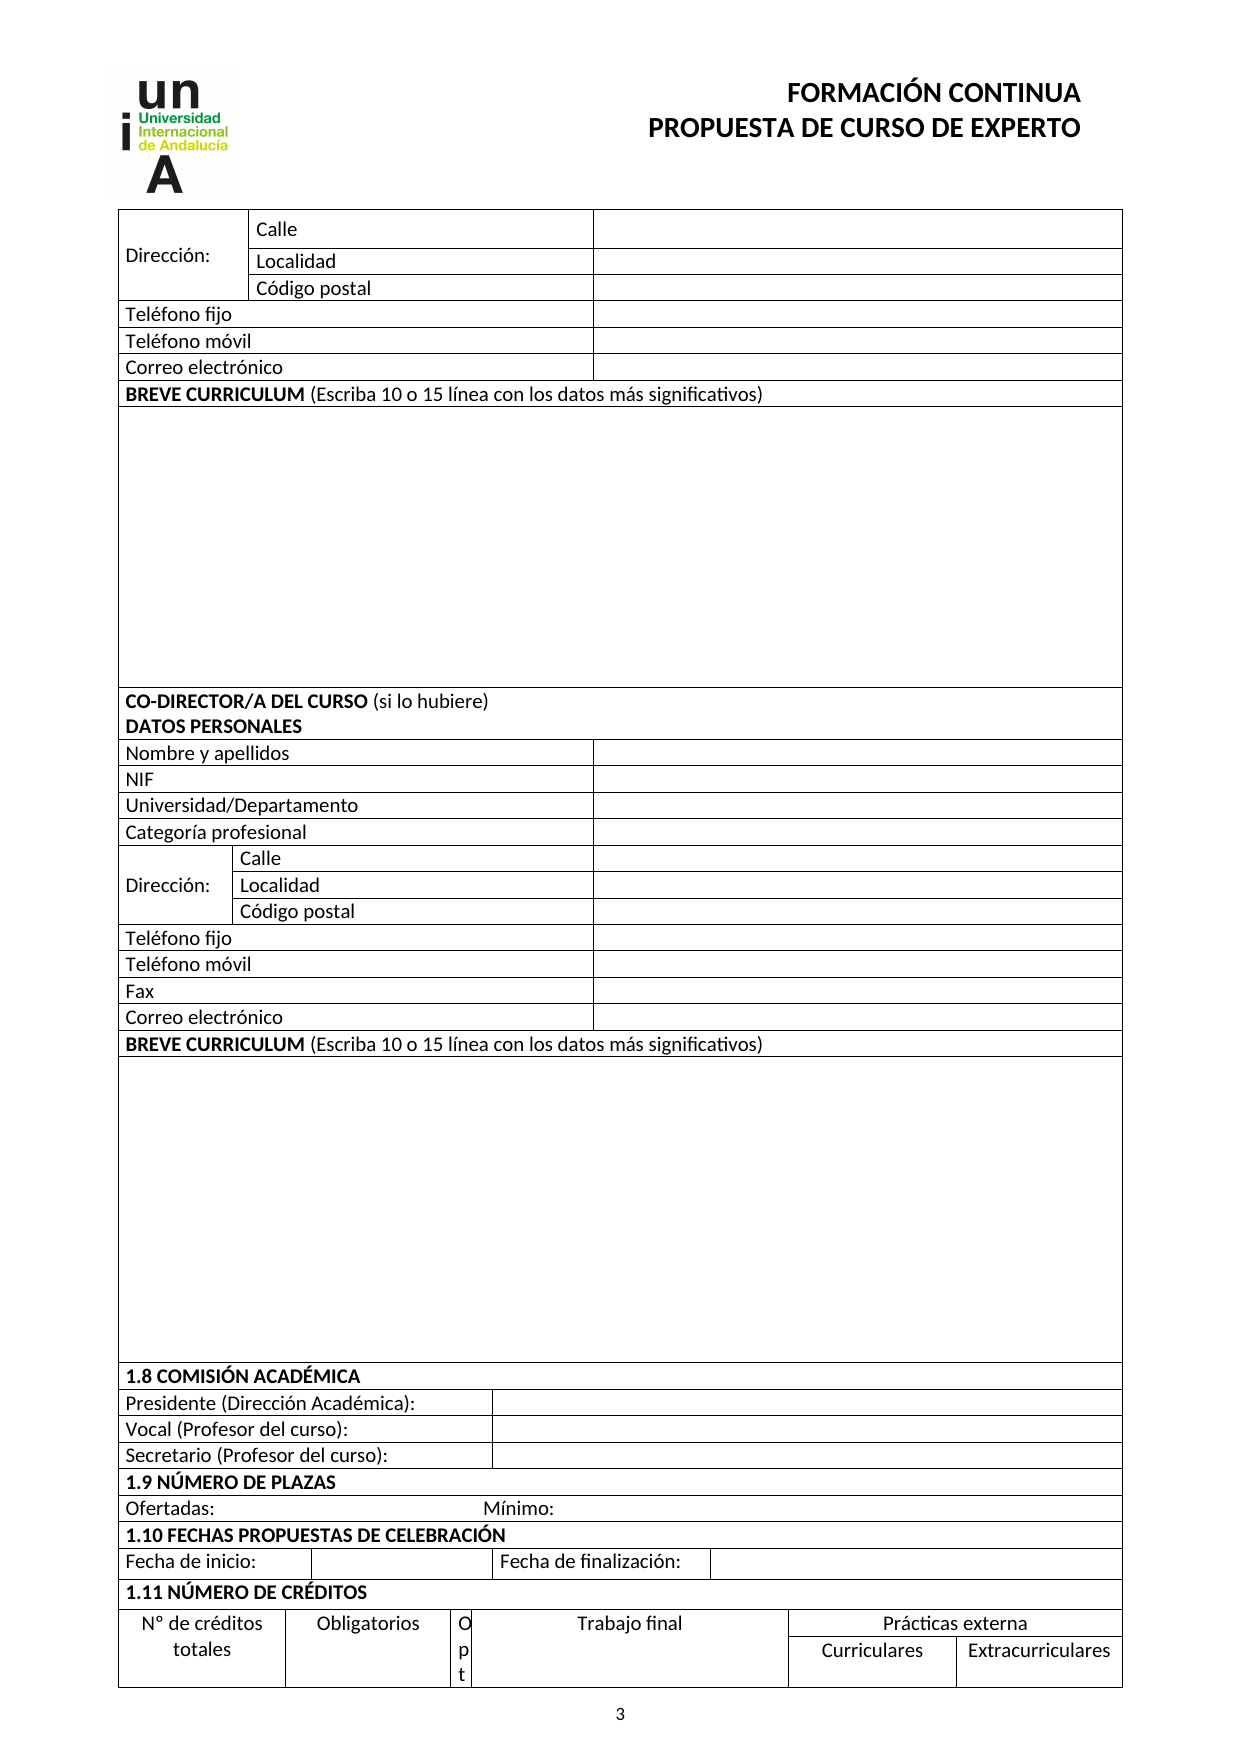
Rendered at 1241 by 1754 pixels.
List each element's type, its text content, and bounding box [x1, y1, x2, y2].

table_cell [594, 846, 1122, 871]
table_cell BREVE CURRICULUM (Escriba 10 o 15 línea con los datos más significativos) [119, 381, 1122, 406]
table_cell [594, 819, 1122, 844]
table_cell [594, 301, 1122, 327]
table_cell [493, 1443, 1122, 1468]
table_cell Fecha de finalización: [493, 1549, 710, 1578]
table_cell [594, 1004, 1122, 1030]
table_cell Nombre y apellidos [119, 740, 593, 765]
table_cell Ofertadas: [119, 1496, 476, 1521]
table_cell Universidad/Departamento [119, 793, 593, 818]
table_cell [119, 407, 1122, 687]
table_cell Teléfono fijo [119, 925, 593, 950]
table_cell Mínimo: [476, 1496, 753, 1521]
table_cell [594, 872, 1122, 897]
table_cell [594, 354, 1122, 380]
table_cell Prácticas externa [789, 1610, 1122, 1636]
table_cell [594, 275, 1122, 300]
table_cell [594, 249, 1122, 274]
table_cell Calle [233, 846, 593, 871]
table_cell Calle [249, 210, 593, 247]
table_cell Localidad [249, 249, 593, 274]
table_cell Código postal [249, 275, 593, 300]
table_cell [594, 210, 1122, 247]
table_cell DATOS PERSONALES [119, 713, 1122, 739]
table_cell Nº de créditos totales [119, 1610, 285, 1687]
table_cell [594, 925, 1122, 950]
table_cell Dirección: [119, 210, 248, 300]
table_cell CO-DIRECTOR/A DEL CURSO (si lo hubiere) [119, 688, 1122, 713]
table_cell [312, 1549, 492, 1578]
table_cell 1.11 NÚMERO DE CRÉDITOS [119, 1580, 1122, 1609]
table_cell Vocal (Profesor del curso): [119, 1416, 492, 1442]
table_cell [594, 978, 1122, 1003]
table_cell [493, 1416, 1122, 1442]
table_cell Código postal [233, 899, 593, 924]
table_cell [594, 951, 1122, 977]
table_cell [754, 1496, 1122, 1521]
table_cell [493, 1390, 1122, 1415]
table_cell [119, 1057, 1122, 1362]
table_cell Presidente (Dirección Académica): [119, 1390, 492, 1415]
table_cell BREVE CURRICULUM (Escriba 10 o 15 línea con los datos más significativos) [119, 1031, 1122, 1056]
table_cell Opt [451, 1610, 471, 1687]
table_cell [594, 766, 1122, 792]
table_cell Teléfono móvil [119, 328, 593, 353]
table_cell 1.9 NÚMERO DE PLAZAS [119, 1469, 1122, 1494]
table_cell Curriculares [789, 1637, 956, 1687]
table_cell [594, 793, 1122, 818]
table_cell Localidad [233, 872, 593, 897]
table_cell Obligatorios [286, 1610, 450, 1687]
table_cell 1.8 COMISIÓN ACADÉMICA [119, 1363, 1122, 1389]
table_cell Categoría profesional [119, 819, 593, 844]
table_cell Teléfono fijo [119, 301, 593, 327]
table_cell Trabajo final [472, 1610, 788, 1687]
table_cell Secretario (Profesor del curso): [119, 1443, 492, 1468]
table_cell Teléfono móvil [119, 951, 593, 977]
table_cell Fax [119, 978, 593, 1003]
table_cell [594, 740, 1122, 765]
table_cell [594, 328, 1122, 353]
table_cell Correo electrónico [119, 354, 593, 380]
picture [107, 66, 241, 199]
table_cell 1.10 FECHAS PROPUESTAS DE CELEBRACIÓN [119, 1522, 1122, 1547]
table_cell Dirección: [119, 846, 232, 924]
table_cell Extracurriculares [957, 1637, 1122, 1687]
table_cell Correo electrónico [119, 1004, 593, 1030]
table_cell [594, 899, 1122, 924]
table_cell [711, 1549, 1122, 1578]
table_cell NIF [119, 766, 593, 792]
table_cell Fecha de inicio: [119, 1549, 311, 1578]
